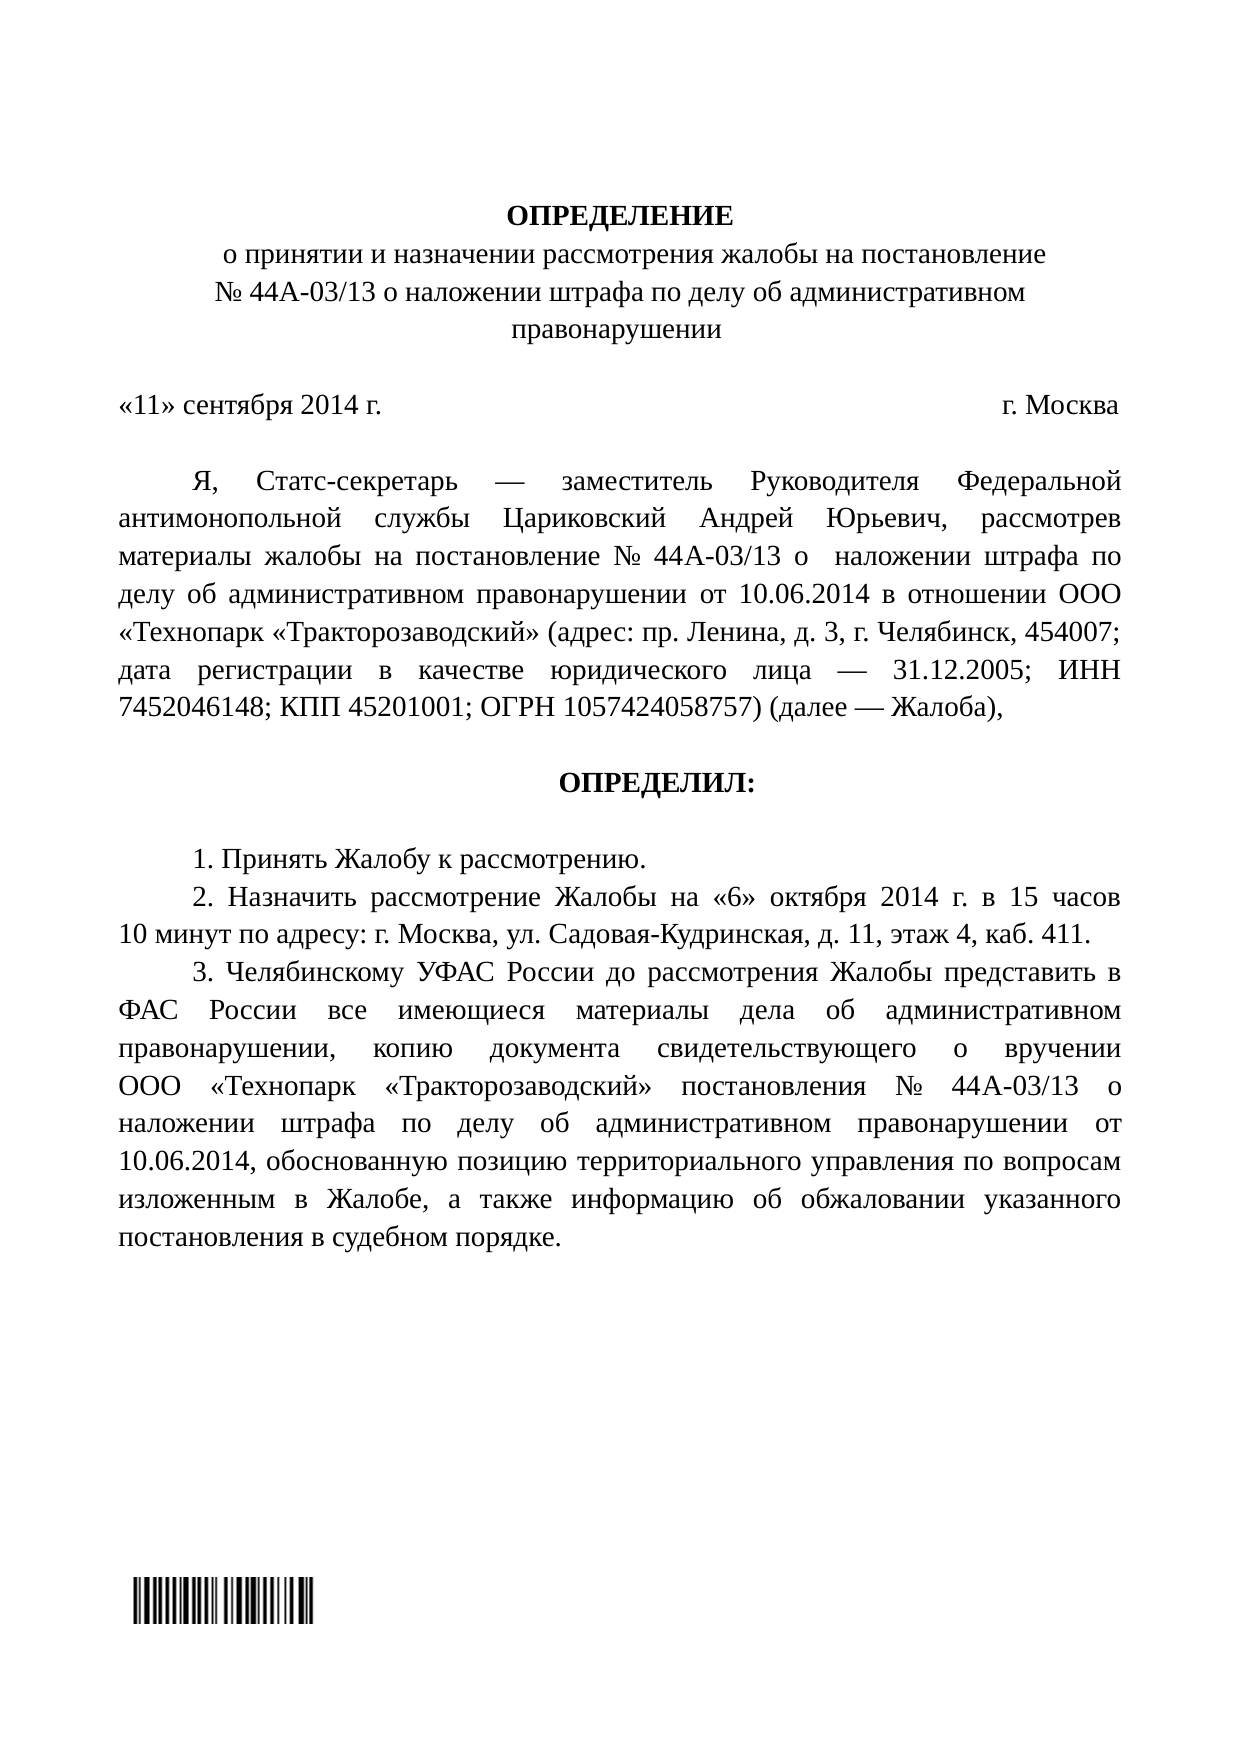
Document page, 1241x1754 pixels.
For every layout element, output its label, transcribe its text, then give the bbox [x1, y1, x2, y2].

subtitle ОПРЕДЕЛЕНИЕ [118, 194, 1122, 232]
text «11» сентября 2014 г. г. Москва [118, 383, 1122, 421]
text 2. Назначить рассмотрение Жалобы на «6» октября 2014 г. в 15 часов 10 минут по адресу: г. Москва, ул. Садовая-Кудринская, д. 11, этаж 4, каб. 411. [118, 874, 1122, 950]
text 3. Челябинскому УФАС России до рассмотрения Жалобы представить в ФАС России все имеющиеся материалы дела об административном правонарушении, копию документа свидетельствующего о вручении ООО «Технопарк «Тракторозаводский» постановления № 44A-03/13 о наложении штрафа по делу об административном правонарушении от 10.06.2014, обоснованную позицию территориального управления по вопросам изложенным в Жалобе, а также информацию об обжаловании указанного постановления в судебном порядке. [118, 950, 1122, 1252]
text 1. Принять Жалобу к рассмотрению. [118, 837, 1122, 874]
text ОПРЕДЕЛИЛ: [118, 761, 1122, 799]
text Я, Статс-секретарь — заместитель Руководителя Федеральной антимонопольной службы Цариковский Андрей Юрьевич, рассмотрев материалы жалобы на постановление № 44A-03/13 о наложении штрафа по делу об административном правонарушении от 10.06.2014 в отношении ООО «Технопарк «Тракторозаводский» (адрес: пр. Ленина, д. 3, г. Челябинск, 454007; дата регистрации в качестве юридического лица — 31.12.2005; ИНН 7452046148; КПП 45201001; ОГРН 1057424058757) (далее — Жалоба), [118, 458, 1122, 723]
text № 44A-03/13 о наложении штрафа по делу об административном правонарушении [118, 269, 1122, 345]
text о принятии и назначении рассмотрения жалобы на постановление [118, 232, 1122, 269]
picture [118, 1577, 331, 1624]
